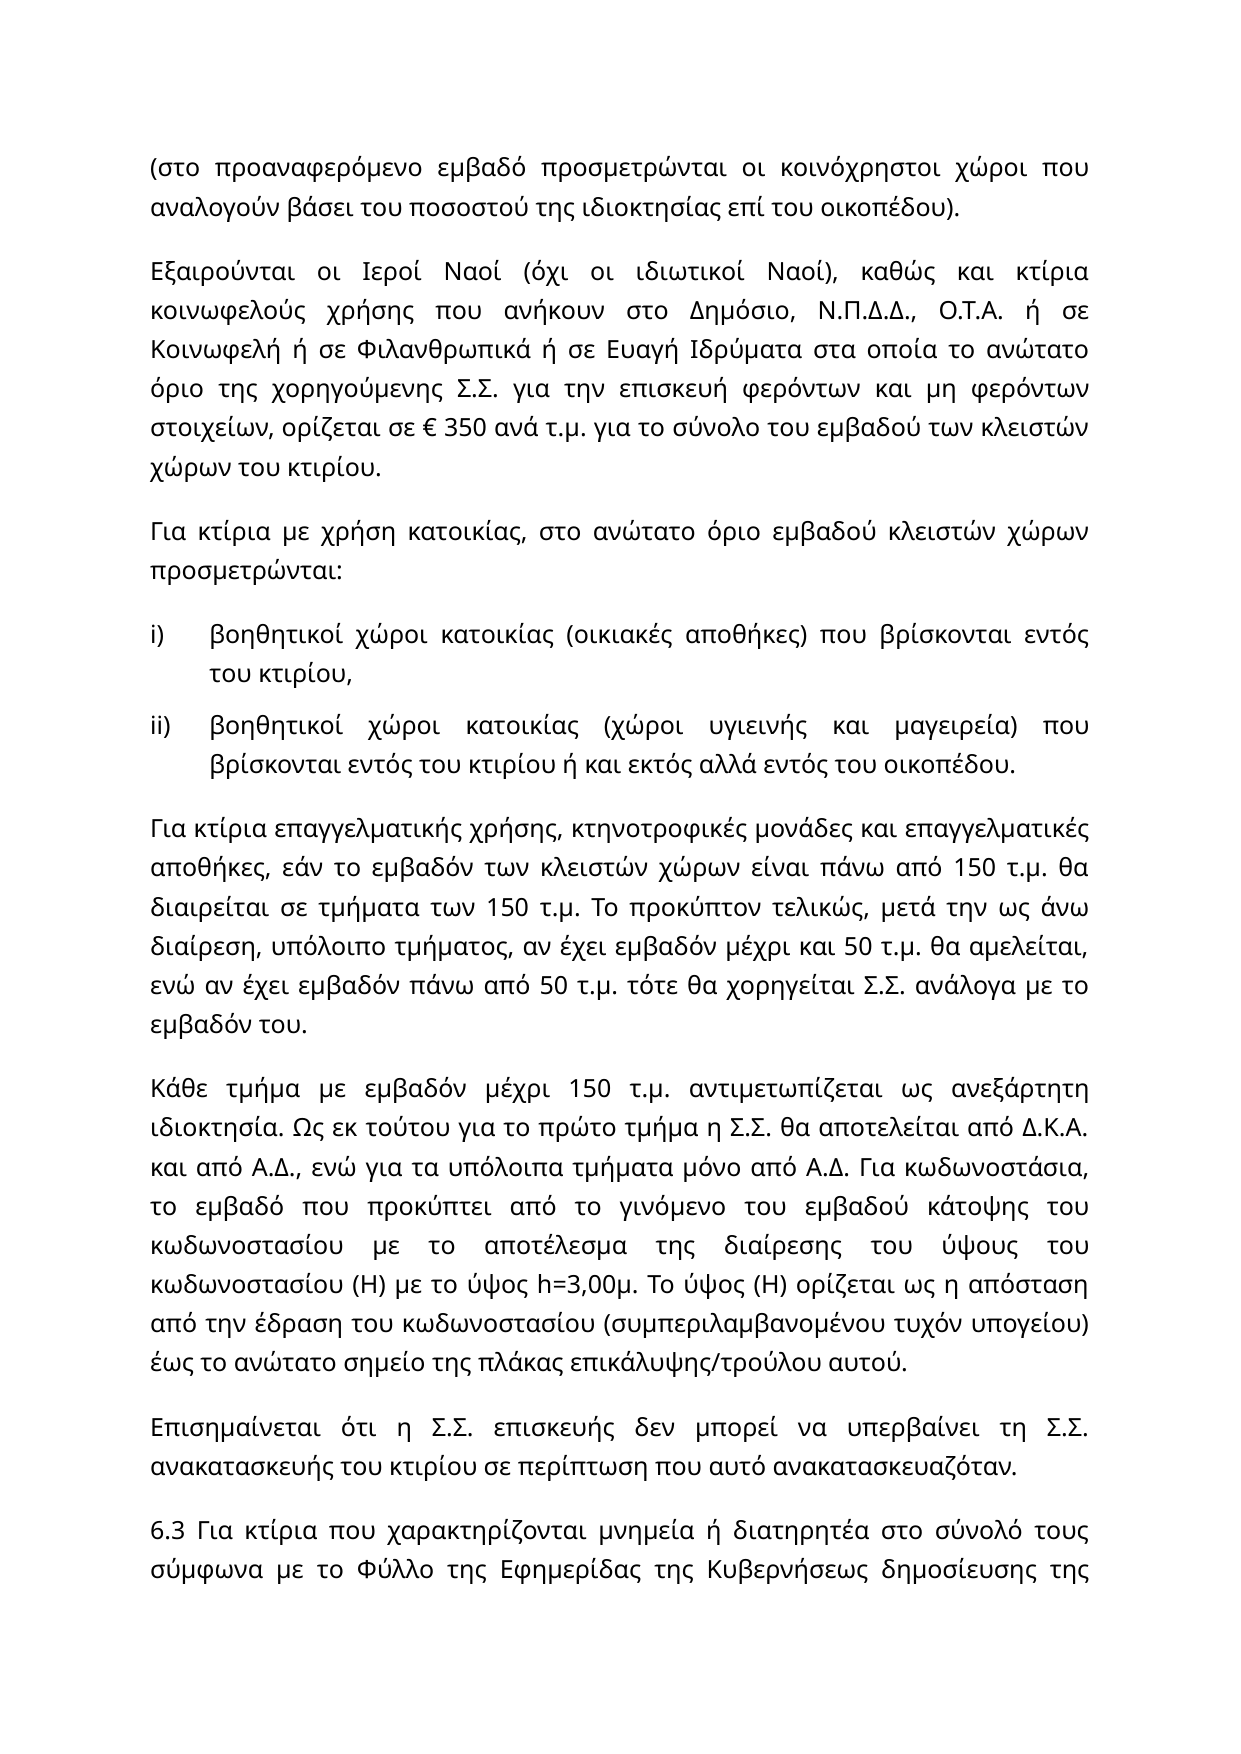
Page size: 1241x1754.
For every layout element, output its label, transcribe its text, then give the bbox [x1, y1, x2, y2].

list ii) βοηθητικοί χώροι κατοικίας (χώροι υγιεινής και μαγειρεία) που βρίσκονται εντός του κτιρίου ή και εκτός αλλά εντός του οικοπέδου. [150, 707, 1090, 781]
list i) βοηθητικοί χώροι κατοικίας (οικιακές αποθήκες) που βρίσκονται εντός του κτιρίου, [150, 617, 1090, 690]
text 6.3 Για κτίρια που χαρακτηρίζονται μνημεία ή διατηρητέα στο σύνολό τους σύμφωνα με το Φύλλο της Εφημερίδας της Κυβερνήσεως δημοσίευσης της [150, 1512, 1090, 1586]
text Για κτίρια επαγγελματικής χρήσης, κτηνοτροφικές μονάδες και επαγγελματικές αποθήκες, εάν το εμβαδόν των κλειστών χώρων είναι πάνω από 150 τ.μ. θα διαιρείται σε τμήματα των 150 τ.μ. Το προκύπτον τελικώς, μετά την ως άνω διαίρεση, υπόλοιπο τμήματος, αν έχει εμβαδόν μέχρι και 50 τ.μ. θα αμελείται, ενώ αν έχει εμβαδόν πάνω από 50 τ.μ. τότε θα χορηγείται Σ.Σ. ανάλογα με το εμβαδόν του. [150, 811, 1090, 1041]
text (στο προαναφερόμενο εμβαδό προσμετρώνται οι κοινόχρηστοι χώροι που αναλογούν βάσει του ποσοστού της ιδιοκτησίας επί του οικοπέδου). [150, 150, 1090, 223]
text Για κτίρια με χρήση κατοικίας, στο ανώτατο όριο εμβαδού κλειστών χώρων προσμετρώνται: [150, 513, 1090, 587]
text Κάθε τμήμα με εμβαδόν μέχρι 150 τ.μ. αντιμετωπίζεται ως ανεξάρτητη ιδιοκτησία. Ως εκ τούτου για το πρώτο τμήμα η Σ.Σ. θα αποτελείται από Δ.Κ.Α. και από Α.Δ., ενώ για τα υπόλοιπα τμήματα μόνο από Α.Δ. Για κωδωνοστάσια, το εμβαδό που προκύπτει από το γινόμενο του εμβαδού κάτοψης του κωδωνοστασίου με το αποτέλεσμα της διαίρεσης του ύψους του κωδωνοστασίου (Η) με το ύψος h=3,00μ. Το ύψος (Η) ορίζεται ως η απόσταση από την έδραση του κωδωνοστασίου (συμπεριλαμβανομένου τυχόν υπογείου) έως το ανώτατο σημείο της πλάκας επικάλυψης/τρούλου αυτού. [150, 1071, 1090, 1379]
text Εξαιρούνται οι Ιεροί Ναοί (όχι οι ιδιωτικοί Ναοί), καθώς και κτίρια κοινωφελούς χρήσης που ανήκουν στο Δημόσιο, Ν.Π.Δ.Δ., Ο.Τ.Α. ή σε Κοινωφελή ή σε Φιλανθρωπικά ή σε Ευαγή Ιδρύματα στα οποία το ανώτατο όριο της χορηγούμενης Σ.Σ. για την επισκευή φερόντων και μη φερόντων στοιχείων, ορίζεται σε € 350 ανά τ.μ. για το σύνολο του εμβαδού των κλειστών χώρων του κτιρίου. [150, 253, 1090, 483]
text Επισημαίνεται ότι η Σ.Σ. επισκευής δεν μπορεί να υπερβαίνει τη Σ.Σ. ανακατασκευής του κτιρίου σε περίπτωση που αυτό ανακατασκευαζόταν. [150, 1409, 1090, 1482]
